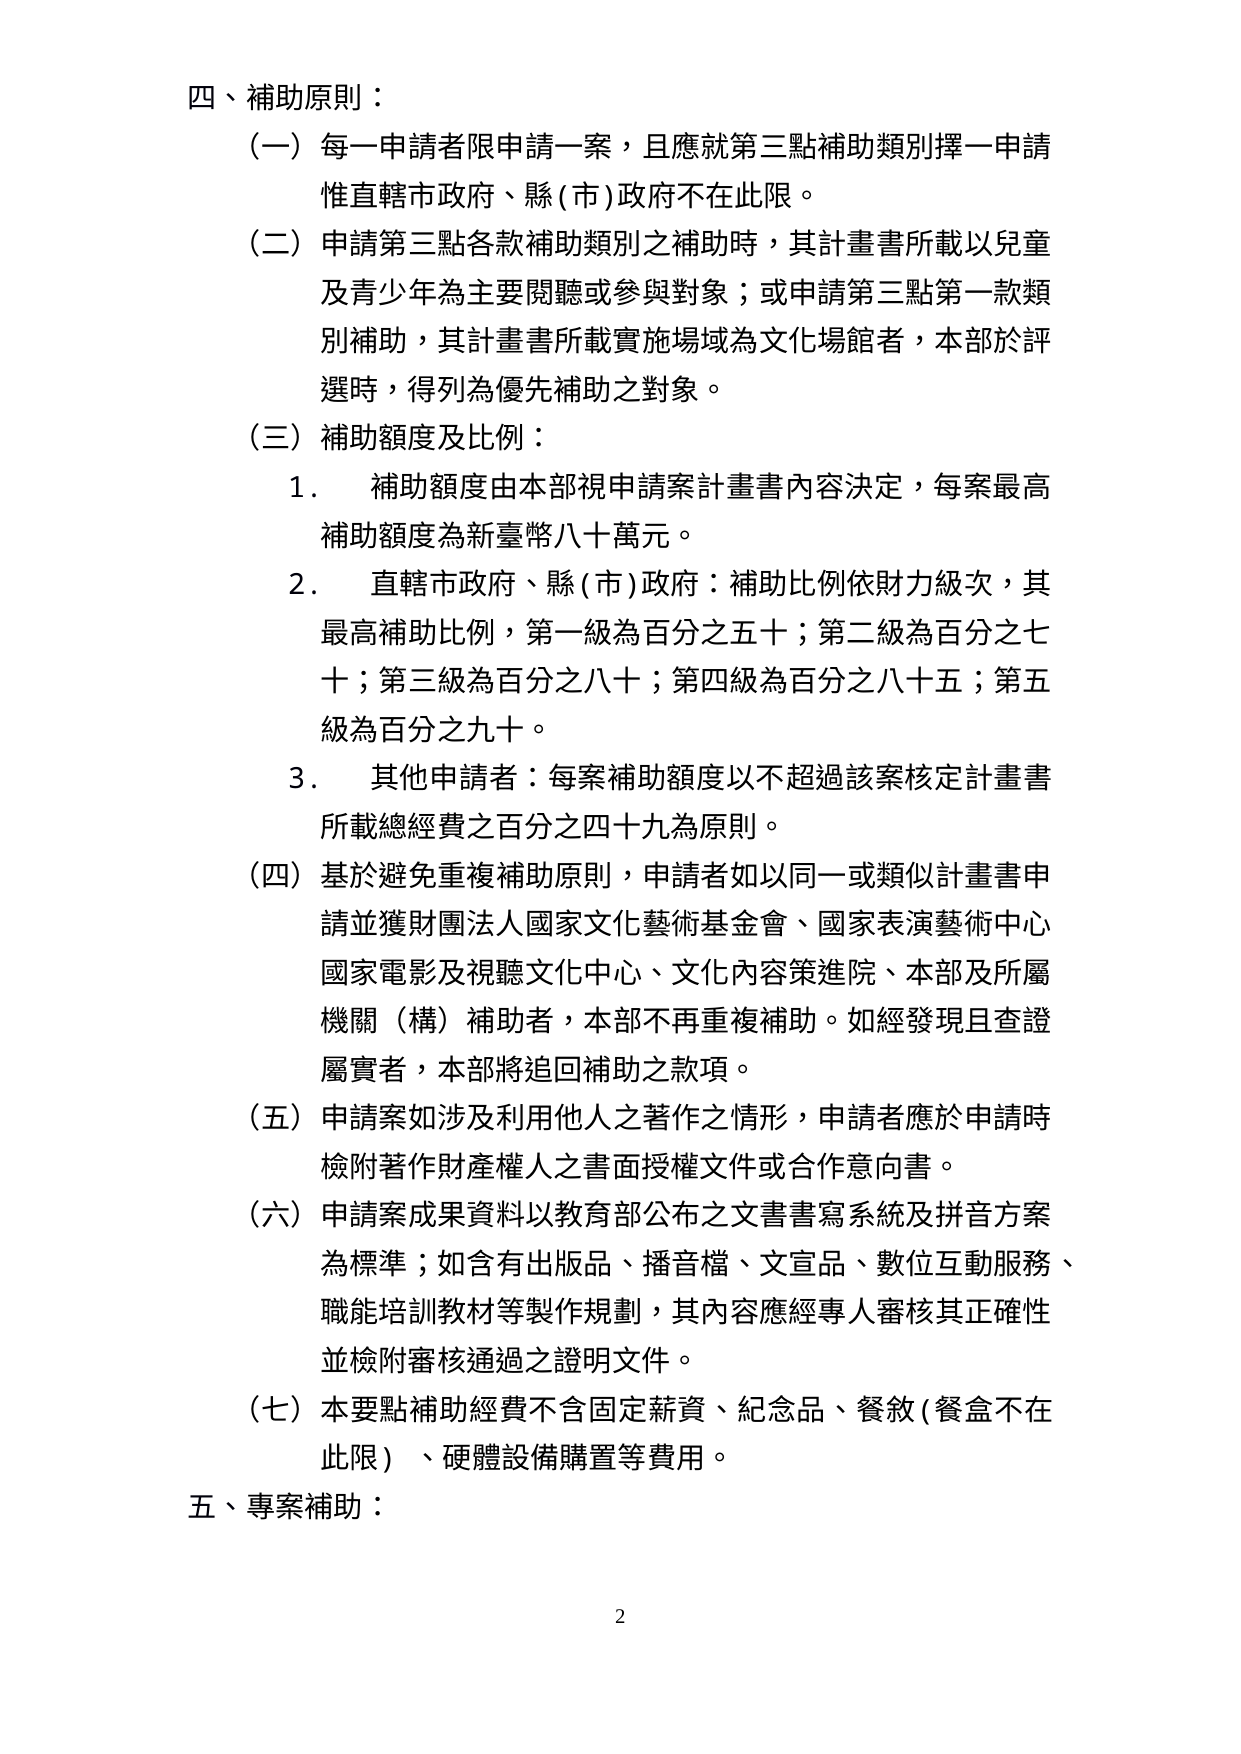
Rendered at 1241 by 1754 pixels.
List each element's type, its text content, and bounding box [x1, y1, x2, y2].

list 補助原則： [187, 75, 1053, 117]
list 申請第三點各款補助類別之補助時，其計畫書所載以兒童及青少年為主要閱聽或參與對象；或申請第三點第一款類別補助，其計畫書所載實施場域為文化場館者，本部於評選時，得列為優先補助之對象。 [232, 221, 1053, 409]
list 補助額度由本部視申請案計畫書內容決定，每案最高補助額度為新臺幣八十萬元。 [288, 463, 1053, 554]
list 每一申請者限申請一案，且應就第三點補助類別擇一申請，惟直轄市政府、縣(市)政府不在此限。 [232, 123, 1053, 214]
list 其他申請者：每案補助額度以不超過該案核定計畫書所載總經費之百分之四十九為原則。 [288, 755, 1053, 846]
list 基於避免重複補助原則，申請者如以同一或類似計畫書申請並獲財團法人國家文化藝術基金會、國家表演藝術中心、國家電影及視聽文化中心、文化內容策進院、本部及所屬機關（構）補助者，本部不再重複補助。如經發現且查證屬實者，本部將追回補助之款項。 [232, 852, 1053, 1089]
list 專案補助： [187, 1483, 1053, 1526]
list 直轄市政府、縣(市)政府：補助比例依財力級次，其最高補助比例，第一級為百分之五十；第二級為百分之七十；第三級為百分之八十；第四級為百分之八十五；第五級為百分之九十。 [288, 561, 1053, 749]
list 申請案成果資料以教育部公布之文書書寫系統及拼音方案為標準；如含有出版品、播音檔、文宣品、數位互動服務、職能培訓教材等製作規劃，其內容應經專人審核其正確性，並檢附審核通過之證明文件。 [232, 1192, 1053, 1380]
list 本要點補助經費不含固定薪資、紀念品、餐敘(餐盒不在此限) 、硬體設備購置等費用。 [232, 1386, 1053, 1477]
list 申請案如涉及利用他人之著作之情形，申請者應於申請時檢附著作財產權人之書面授權文件或合作意向書。 [232, 1095, 1053, 1186]
list 補助額度及比例： [232, 415, 1053, 457]
